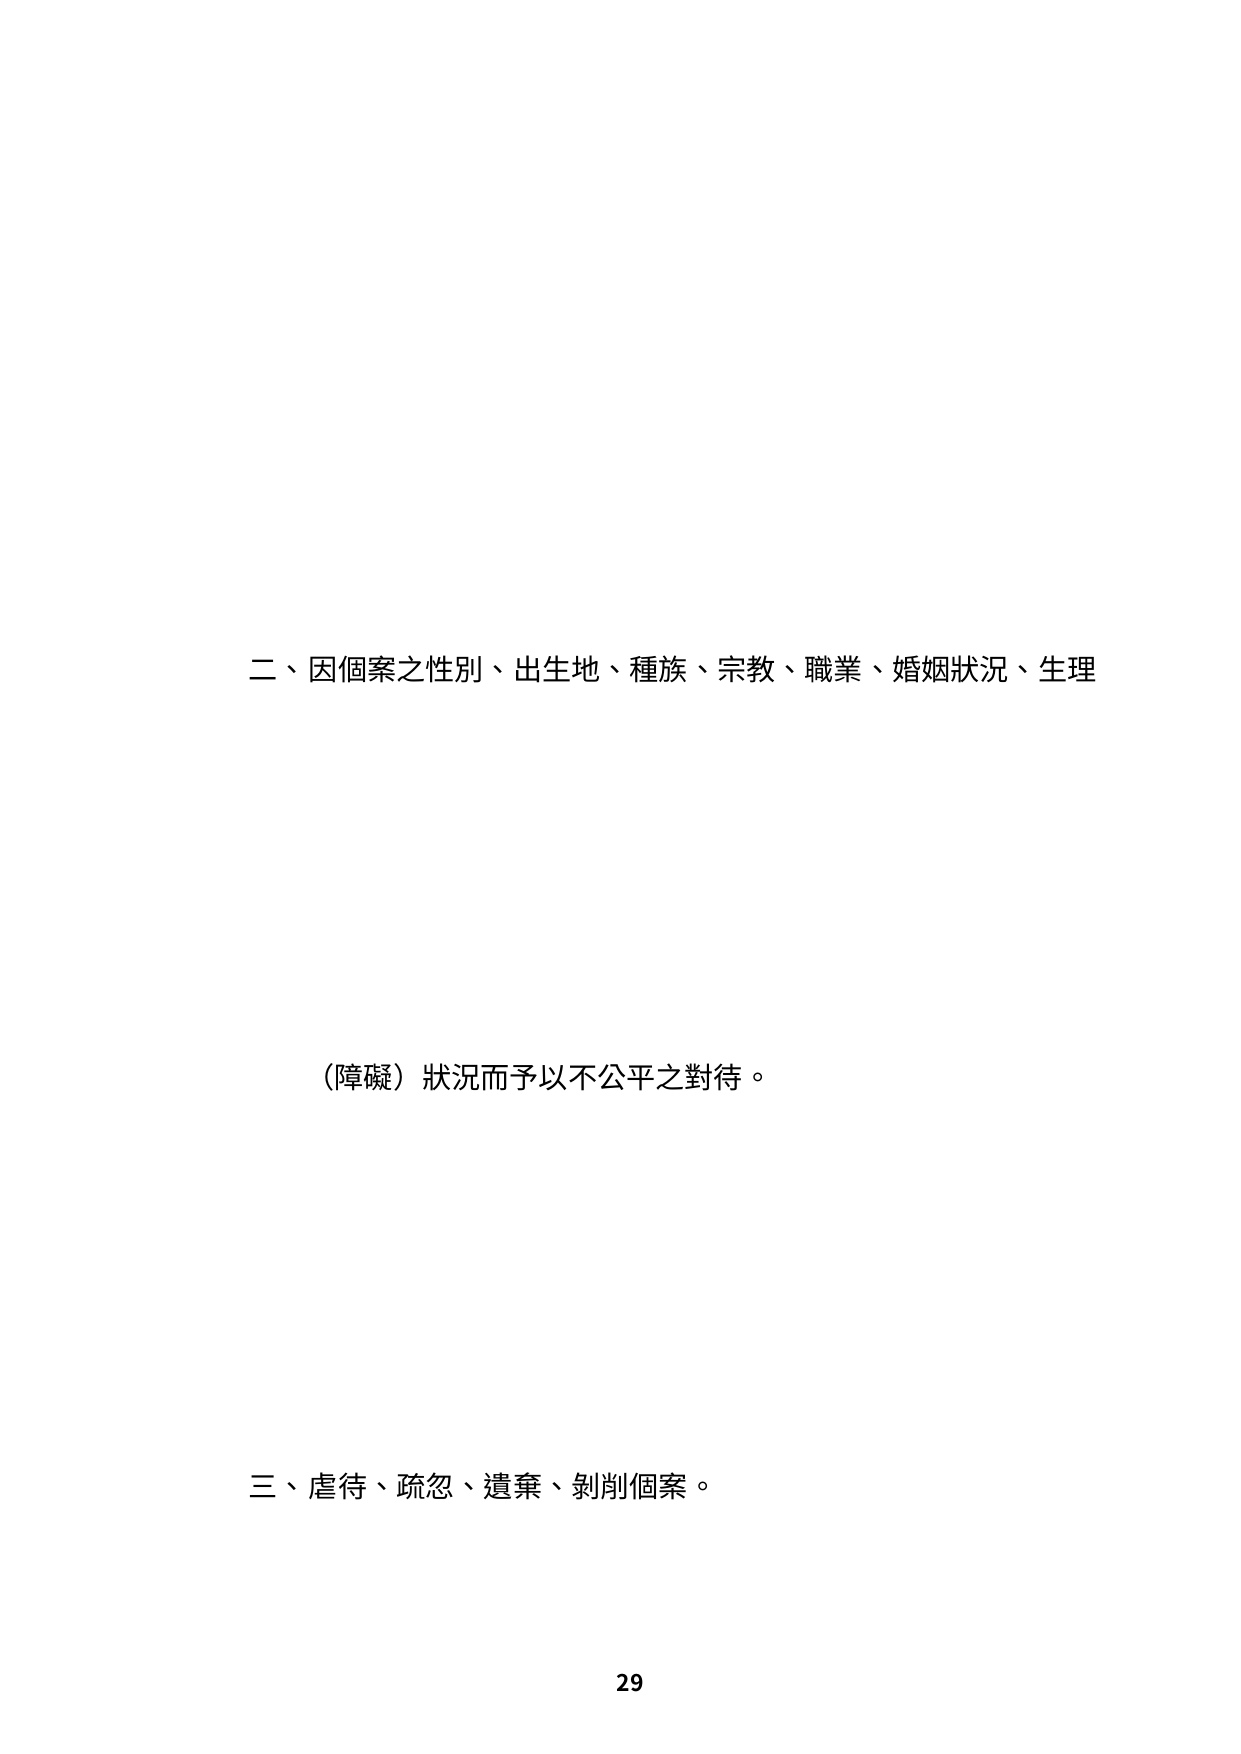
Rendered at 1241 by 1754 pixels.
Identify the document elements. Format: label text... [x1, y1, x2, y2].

list 因個案之性別、出生地、種族、宗教、職業、婚姻狀況、生理（障礙）狀況而予以不公平之對待。 [248, 272, 1107, 1088]
list 虐待、疏忽、遺棄、剝削個案。 [248, 1088, 1107, 1497]
